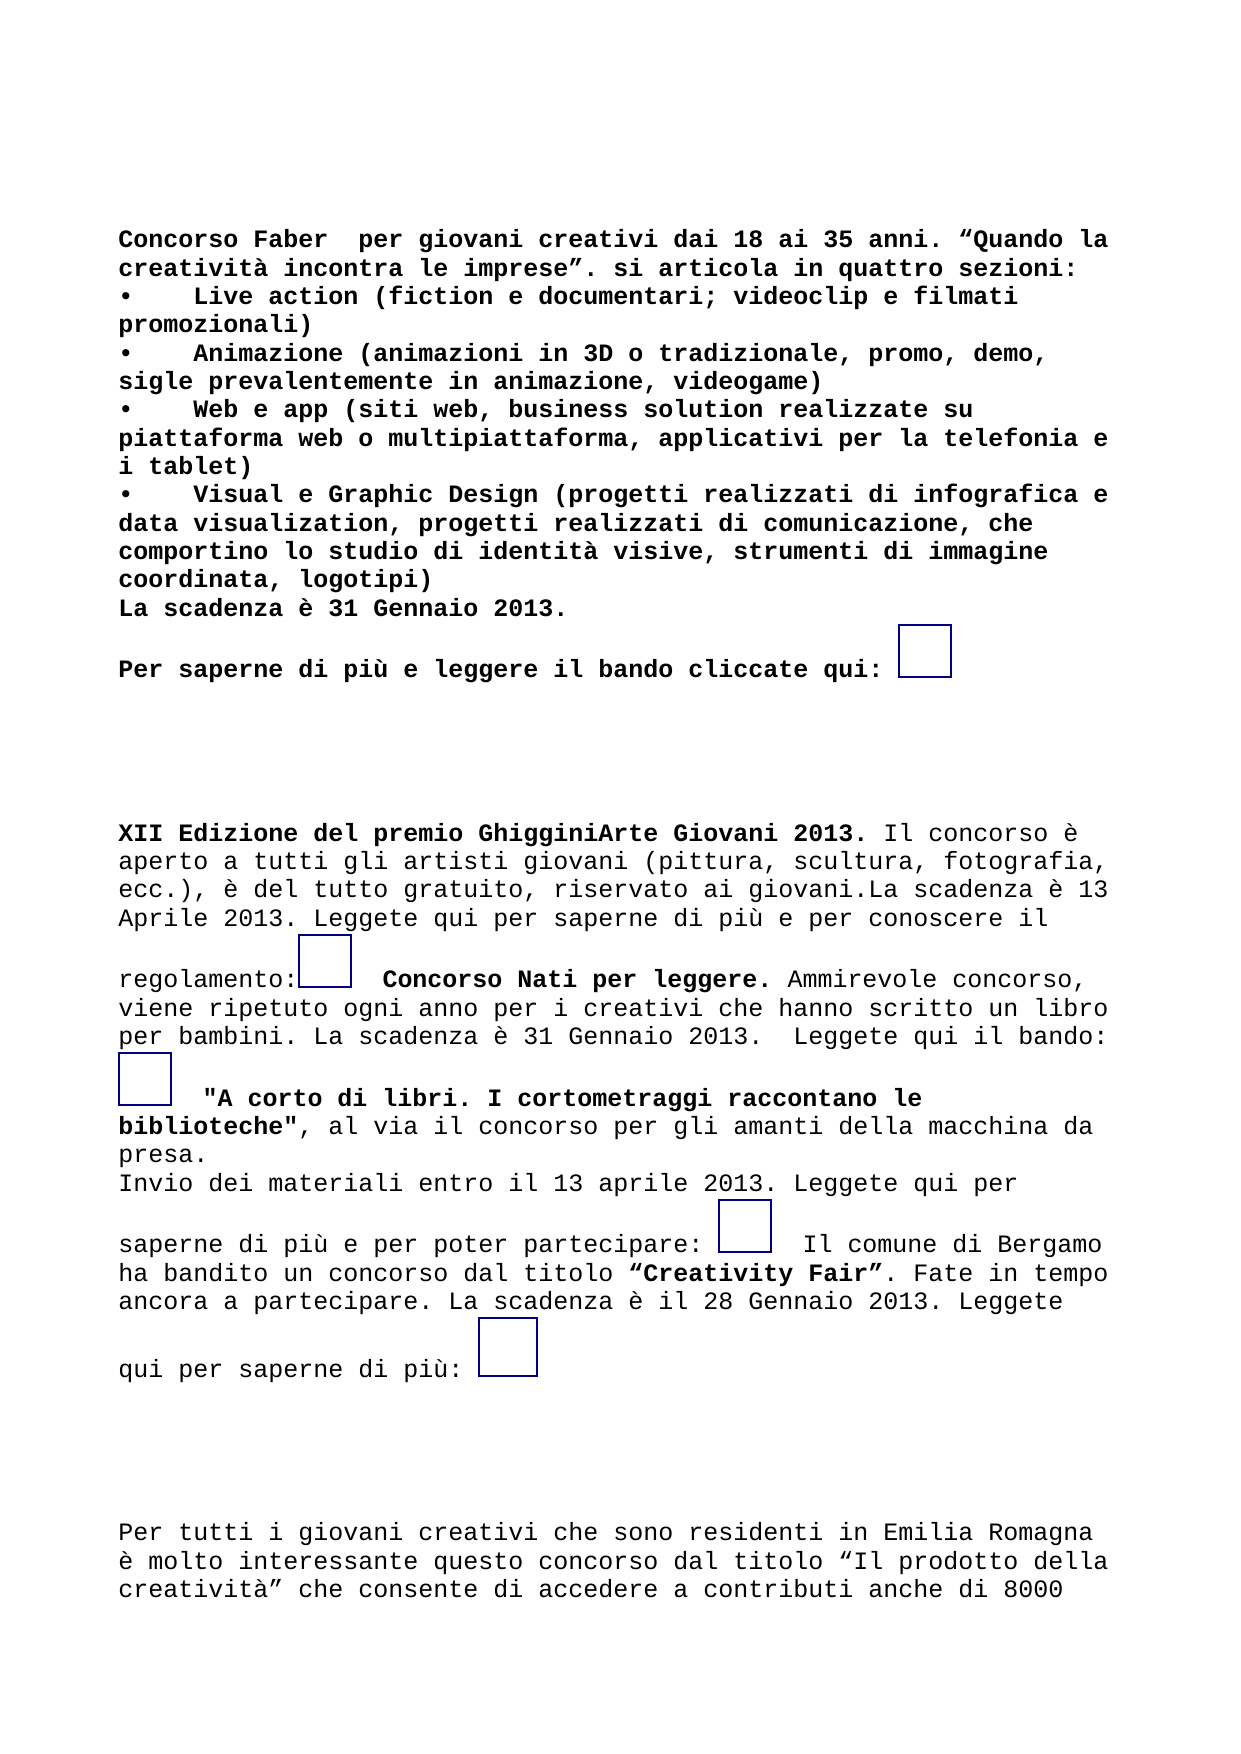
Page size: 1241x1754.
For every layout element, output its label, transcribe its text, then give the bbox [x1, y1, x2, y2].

text Per tutti i giovani creativi che sono residenti in Emilia Romagna è molto interessante questo concorso dal titolo “Il prodotto della creatività” che consente di accedere a contributi anche di 8000 [118, 1520, 1122, 1605]
text XII Edizione del premio GhigginiArte Giovani 2013. Il concorso è aperto a tutti gli artisti giovani (pittura, scultura, fotografia, ecc.), è del tutto gratuito, riservato ai giovani.La scadenza è 13 Aprile 2013. Leggete qui per saperne di più e per conoscere il regolamento: Concorso Nati per leggere. Ammirevole concorso, viene ripetuto ogni anno per i creativi che hanno scritto un libro per bambini. La scadenza è 31 Gennaio 2013. Leggete qui il bando: "A corto di libri. I cortometraggi raccontano le biblioteche", al via il concorso per gli amanti della macchina da presa. Invio dei materiali entro il 13 aprile 2013. Leggete qui per saperne di più e per poter partecipare: Il comune di Bergamo ha bandito un concorso dal titolo “Creativity Fair”. Fate in tempo ancora a partecipare. La scadenza è il 28 Gennaio 2013. Leggete qui per saperne di più: [118, 820, 1122, 1385]
subtitle Concorso Faber per giovani creativi dai 18 ai 35 anni. “Quando la creatività incontra le imprese”. si articola in quattro sezioni: • Live action (fiction e documentari; videoclip e filmati promozionali) • Animazione (animazioni in 3D o tradizionale, promo, demo, sigle prevalentemente in animazione, videogame) • Web e app (siti web, business solution realizzate su piattaforma web o multipiattaforma, applicativi per la telefonia e i tablet) • Visual e Graphic Design (progetti realizzati di infografica e data visualization, progetti realizzati di comunicazione, che comportino lo studio di identità visive, strumenti di immagine coordinata, logotipi) La scadenza è 31 Gennaio 2013. Per saperne di più e leggere il bando cliccate qui: [118, 227, 1122, 685]
